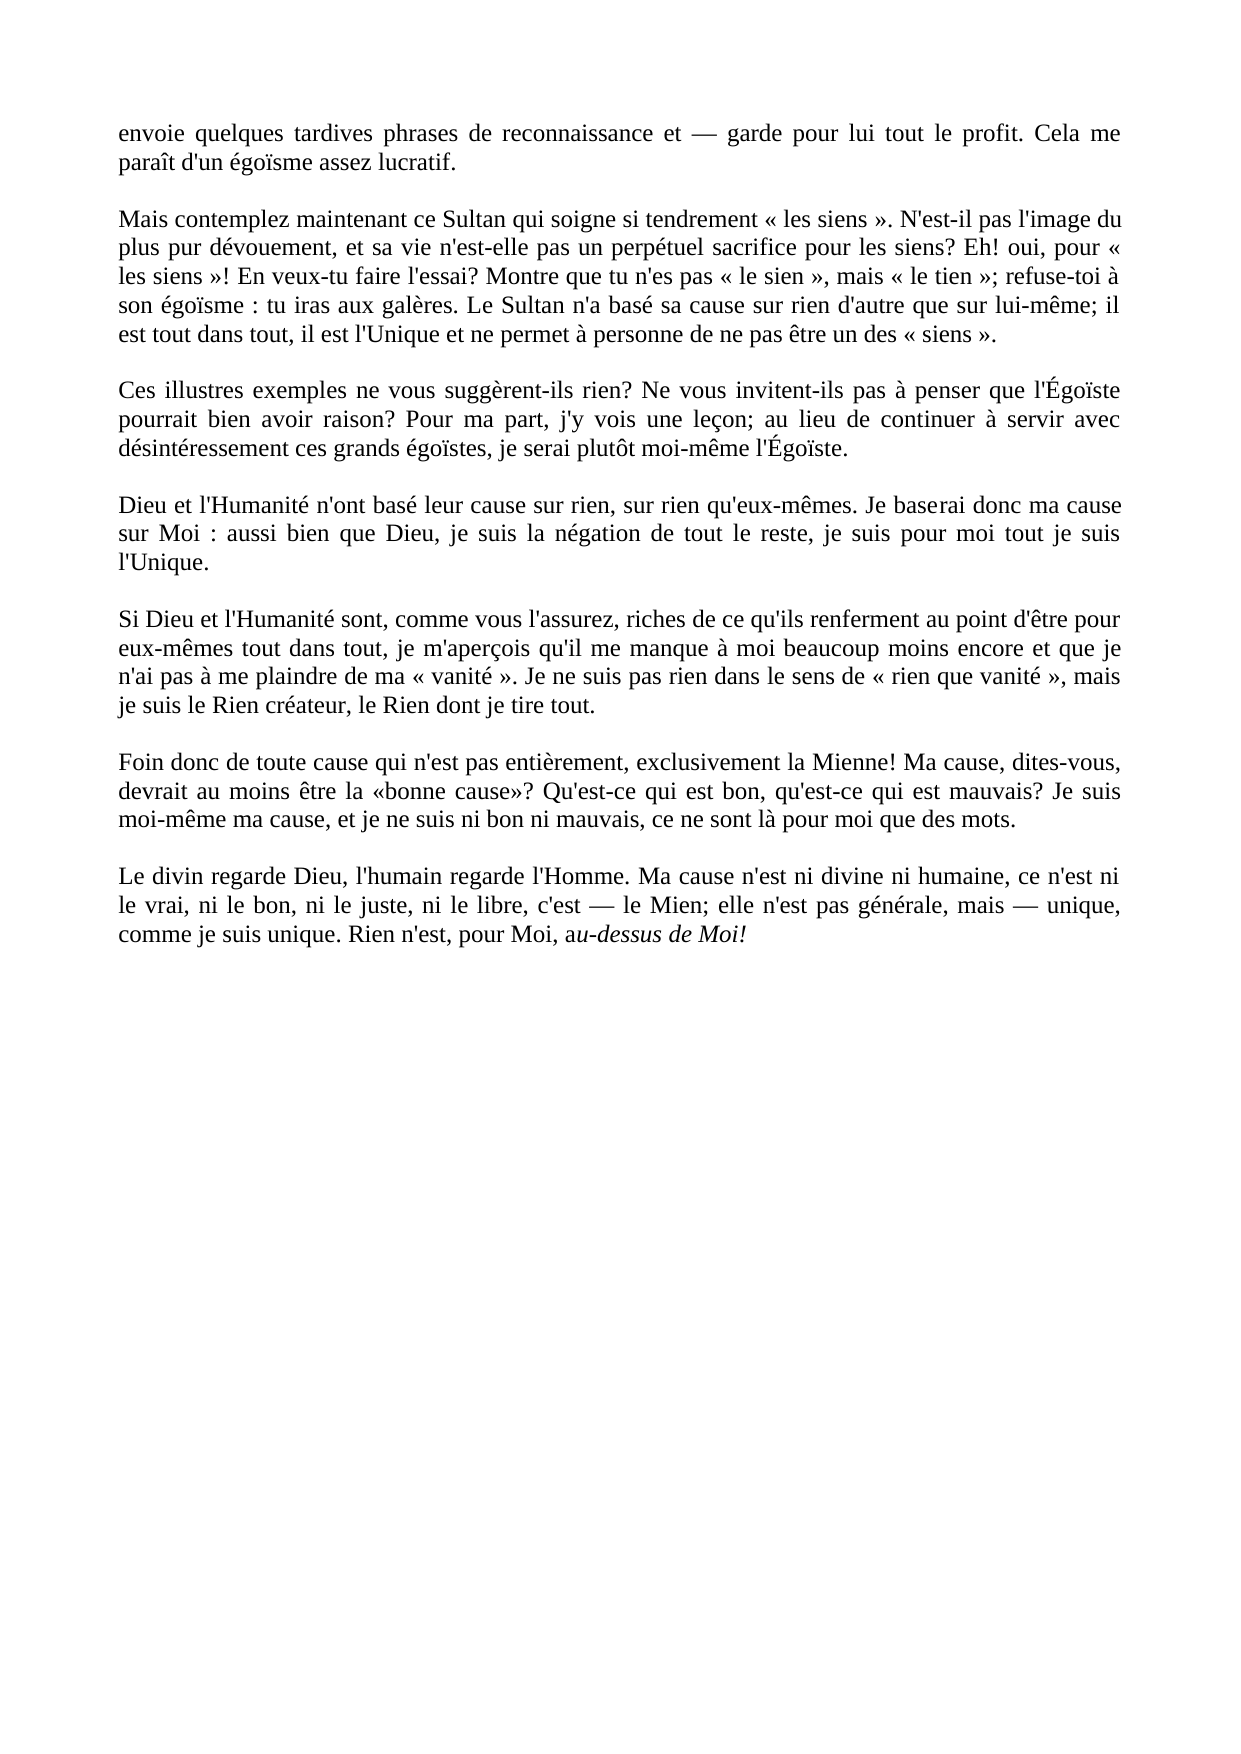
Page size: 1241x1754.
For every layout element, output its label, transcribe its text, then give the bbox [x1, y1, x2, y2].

text Si Dieu et l'Humanité sont, comme vous l'assurez, riches de ce qu'ils renferment au point d'être pour eux-mêmes tout dans tout, je m'aperçois qu'il me manque à moi beaucoup moins encore et que je n'ai pas à me plaindre de ma « vanité ». Je ne suis pas rien dans le sens de « rien que vanité », mais je suis le Rien créateur, le Rien dont je tire tout. [118, 604, 1122, 719]
text Le divin regarde Dieu, l'humain regarde l'Homme. Ma cause n'est ni divine ni humaine, ce n'est ni le vrai, ni le bon, ni le juste, ni le libre, c'est — le Mien; elle n'est pas générale, mais — unique, comme je suis unique. Rien n'est, pour Moi, au-dessus de Moi! [118, 861, 1122, 947]
text Mais contemplez maintenant ce Sultan qui soigne si tendrement « les siens ». N'est-il pas l'image du plus pur dévouement, et sa vie n'est-elle pas un perpétuel sacrifice pour les siens? Eh! oui, pour « les siens »! En veux-tu faire l'essai? Montre que tu n'es pas « le sien », mais « le tien »; refuse-toi à son égoïsme : tu iras aux galères. Le Sultan n'a basé sa cause sur rien d'autre que sur lui-même; il est tout dans tout, il est l'Unique et ne permet à personne de ne pas être un des « siens ». [118, 204, 1122, 347]
text Foin donc de toute cause qui n'est pas entièrement, exclusivement la Mienne! Ma cause, dites-vous, devrait au moins être la «bonne cause»? Qu'est-ce qui est bon, qu'est-ce qui est mauvais? Je suis moi-même ma cause, et je ne suis ni bon ni mauvais, ce ne sont là pour moi que des mots. [118, 747, 1122, 833]
text envoie quelques tardives phrases de reconnaissance et — garde pour lui tout le profit. Cela me paraît d'un égoïsme assez lucratif. [118, 118, 1122, 176]
text Dieu et l'Humanité n'ont basé leur cause sur rien, sur rien qu'eux-mêmes. Je base­rai donc ma cause sur Moi : aussi bien que Dieu, je suis la négation de tout le reste, je suis pour moi tout je suis l'Unique. [118, 490, 1122, 576]
text Ces illustres exemples ne vous suggèrent-ils rien? Ne vous invitent-ils pas à penser que l'Égoïste pourrait bien avoir raison? Pour ma part, j'y vois une leçon; au lieu de continuer à servir avec désintéressement ces grands égoïstes, je serai plutôt moi-même l'Égoïste. [118, 375, 1122, 462]
